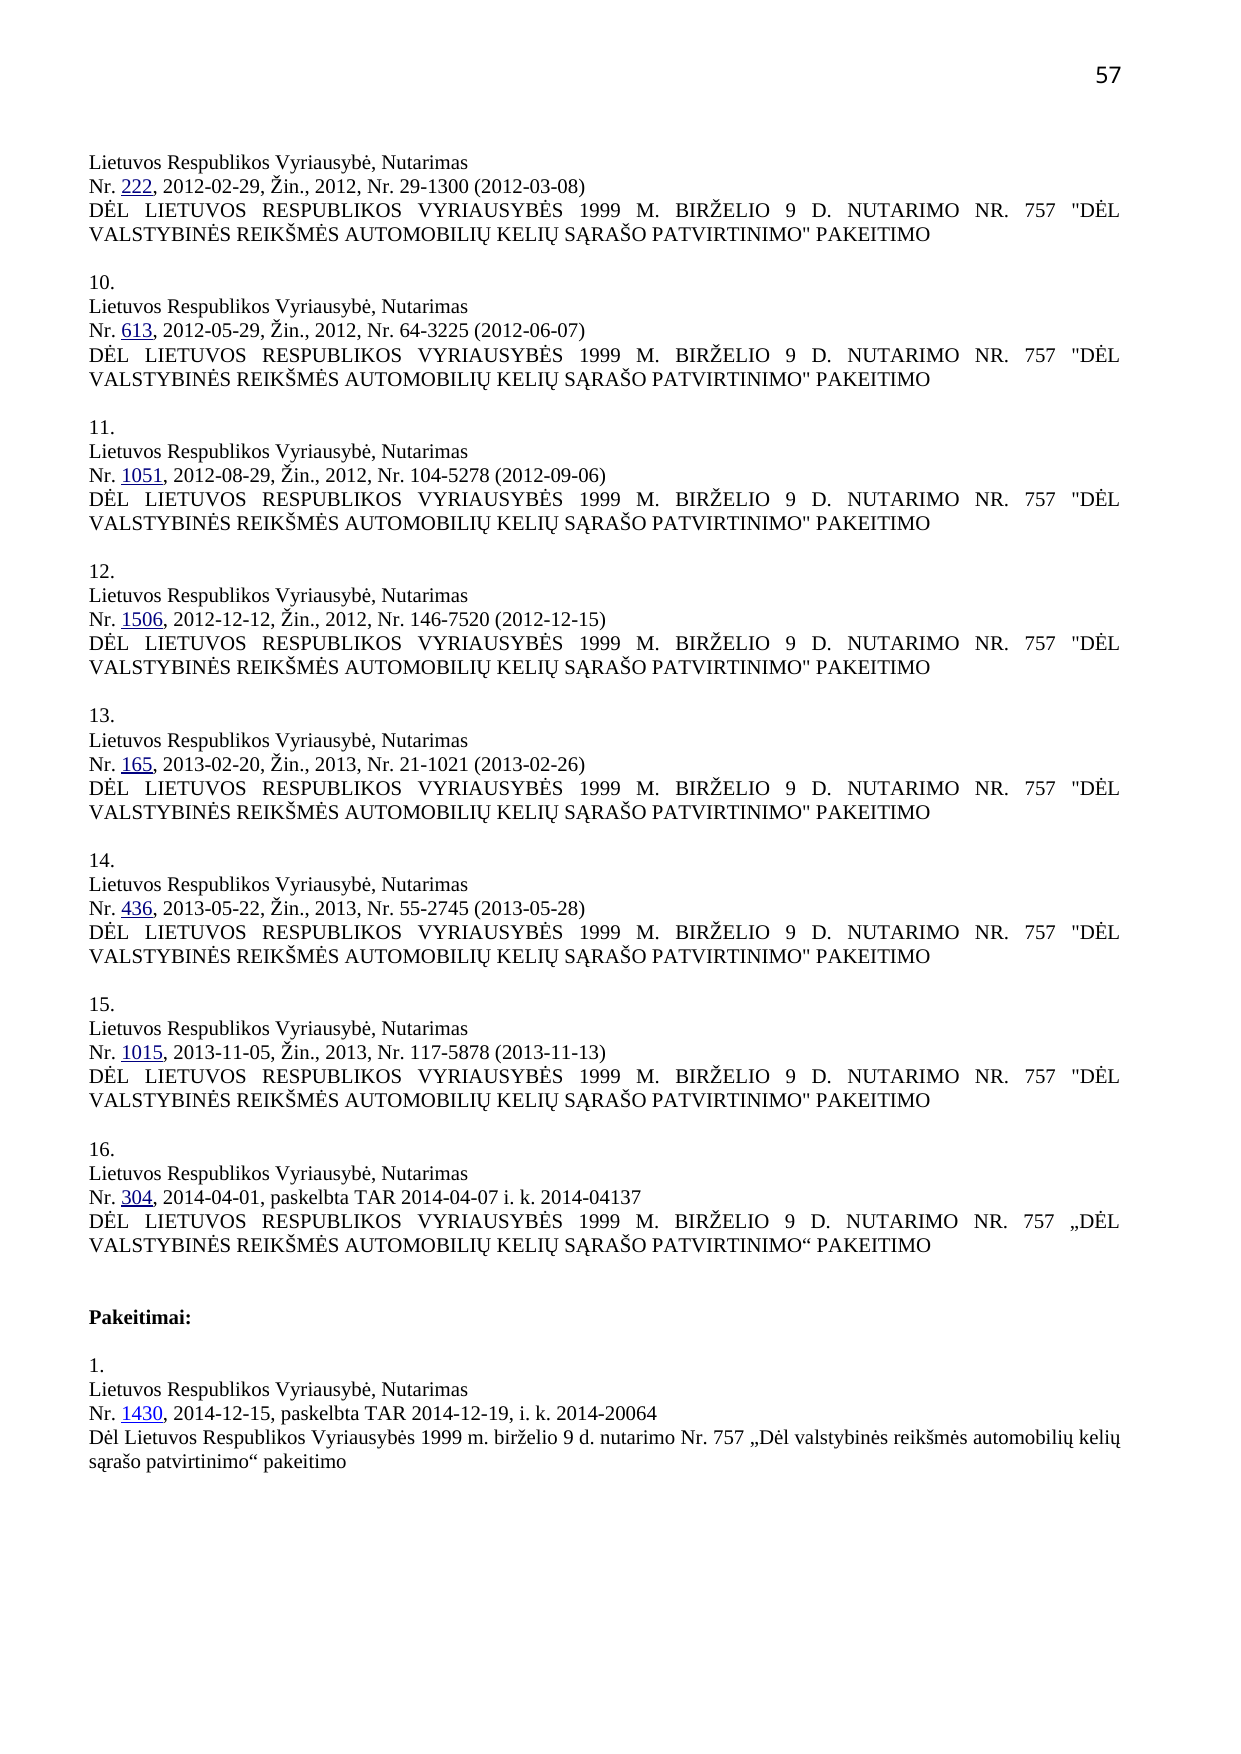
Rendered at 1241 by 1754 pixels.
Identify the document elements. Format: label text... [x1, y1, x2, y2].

text 11. [89, 415, 1121, 439]
text 14. [89, 848, 1121, 872]
text 16. [89, 1137, 1121, 1161]
text DĖL LIETUVOS RESPUBLIKOS VYRIAUSYBĖS 1999 M. BIRŽELIO 9 D. NUTARIMO NR. 757 "DĖL VALSTYBINĖS REIKŠMĖS AUTOMOBILIŲ KELIŲ SĄRAŠO PATVIRTINIMO" PAKEITIMO [89, 1064, 1121, 1112]
text DĖL LIETUVOS RESPUBLIKOS VYRIAUSYBĖS 1999 M. BIRŽELIO 9 D. NUTARIMO NR. 757 "DĖL VALSTYBINĖS REIKŠMĖS AUTOMOBILIŲ KELIŲ SĄRAŠO PATVIRTINIMO" PAKEITIMO [89, 487, 1121, 535]
text Nr. 222, 2012-02-29, Žin., 2012, Nr. 29-1300 (2012-03-08) [89, 174, 1121, 198]
text 15. [89, 992, 1121, 1016]
text Nr. 1430, 2014-12-15, paskelbta TAR 2014-12-19, i. k. 2014-20064 [89, 1401, 1121, 1425]
text DĖL LIETUVOS RESPUBLIKOS VYRIAUSYBĖS 1999 M. BIRŽELIO 9 D. NUTARIMO NR. 757 "DĖL VALSTYBINĖS REIKŠMĖS AUTOMOBILIŲ KELIŲ SĄRAŠO PATVIRTINIMO" PAKEITIMO [89, 198, 1121, 246]
text 1. [89, 1353, 1121, 1377]
text Nr. 304, 2014-04-01, paskelbta TAR 2014-04-07 i. k. 2014-04137 [89, 1185, 1121, 1209]
text DĖL LIETUVOS RESPUBLIKOS VYRIAUSYBĖS 1999 M. BIRŽELIO 9 D. NUTARIMO NR. 757 „DĖL VALSTYBINĖS REIKŠMĖS AUTOMOBILIŲ KELIŲ SĄRAŠO PATVIRTINIMO“ PAKEITIMO [89, 1209, 1121, 1257]
text Lietuvos Respublikos Vyriausybė, Nutarimas [89, 150, 1121, 174]
text Lietuvos Respublikos Vyriausybė, Nutarimas [89, 583, 1121, 607]
text Nr. 1506, 2012-12-12, Žin., 2012, Nr. 146-7520 (2012-12-15) [89, 607, 1121, 631]
text Lietuvos Respublikos Vyriausybė, Nutarimas [89, 727, 1121, 752]
text Lietuvos Respublikos Vyriausybė, Nutarimas [89, 872, 1121, 896]
text Pakeitimai: [89, 1305, 1121, 1329]
text Lietuvos Respublikos Vyriausybė, Nutarimas [89, 1016, 1121, 1040]
text Nr. 436, 2013-05-22, Žin., 2013, Nr. 55-2745 (2013-05-28) [89, 896, 1121, 920]
text Nr. 613, 2012-05-29, Žin., 2012, Nr. 64-3225 (2012-06-07) [89, 318, 1121, 342]
text Nr. 1051, 2012-08-29, Žin., 2012, Nr. 104-5278 (2012-09-06) [89, 463, 1121, 487]
text Dėl Lietuvos Respublikos Vyriausybės 1999 m. birželio 9 d. nutarimo Nr. 757 „Dėl valstybinės reikšmės automobilių kelių sąrašo patvirtinimo“ pakeitimo [89, 1425, 1121, 1473]
text Nr. 1015, 2013-11-05, Žin., 2013, Nr. 117-5878 (2013-11-13) [89, 1040, 1121, 1064]
text DĖL LIETUVOS RESPUBLIKOS VYRIAUSYBĖS 1999 M. BIRŽELIO 9 D. NUTARIMO NR. 757 "DĖL VALSTYBINĖS REIKŠMĖS AUTOMOBILIŲ KELIŲ SĄRAŠO PATVIRTINIMO" PAKEITIMO [89, 776, 1121, 824]
text Lietuvos Respublikos Vyriausybė, Nutarimas [89, 294, 1121, 318]
text Nr. 165, 2013-02-20, Žin., 2013, Nr. 21-1021 (2013-02-26) [89, 752, 1121, 776]
text 12. [89, 559, 1121, 583]
text DĖL LIETUVOS RESPUBLIKOS VYRIAUSYBĖS 1999 M. BIRŽELIO 9 D. NUTARIMO NR. 757 "DĖL VALSTYBINĖS REIKŠMĖS AUTOMOBILIŲ KELIŲ SĄRAŠO PATVIRTINIMO" PAKEITIMO [89, 631, 1121, 679]
text Lietuvos Respublikos Vyriausybė, Nutarimas [89, 439, 1121, 463]
text DĖL LIETUVOS RESPUBLIKOS VYRIAUSYBĖS 1999 M. BIRŽELIO 9 D. NUTARIMO NR. 757 "DĖL VALSTYBINĖS REIKŠMĖS AUTOMOBILIŲ KELIŲ SĄRAŠO PATVIRTINIMO" PAKEITIMO [89, 342, 1121, 391]
text 13. [89, 703, 1121, 727]
text 10. [89, 270, 1121, 294]
text Lietuvos Respublikos Vyriausybė, Nutarimas [89, 1377, 1121, 1401]
text DĖL LIETUVOS RESPUBLIKOS VYRIAUSYBĖS 1999 M. BIRŽELIO 9 D. NUTARIMO NR. 757 "DĖL VALSTYBINĖS REIKŠMĖS AUTOMOBILIŲ KELIŲ SĄRAŠO PATVIRTINIMO" PAKEITIMO [89, 920, 1121, 968]
text Lietuvos Respublikos Vyriausybė, Nutarimas [89, 1161, 1121, 1185]
